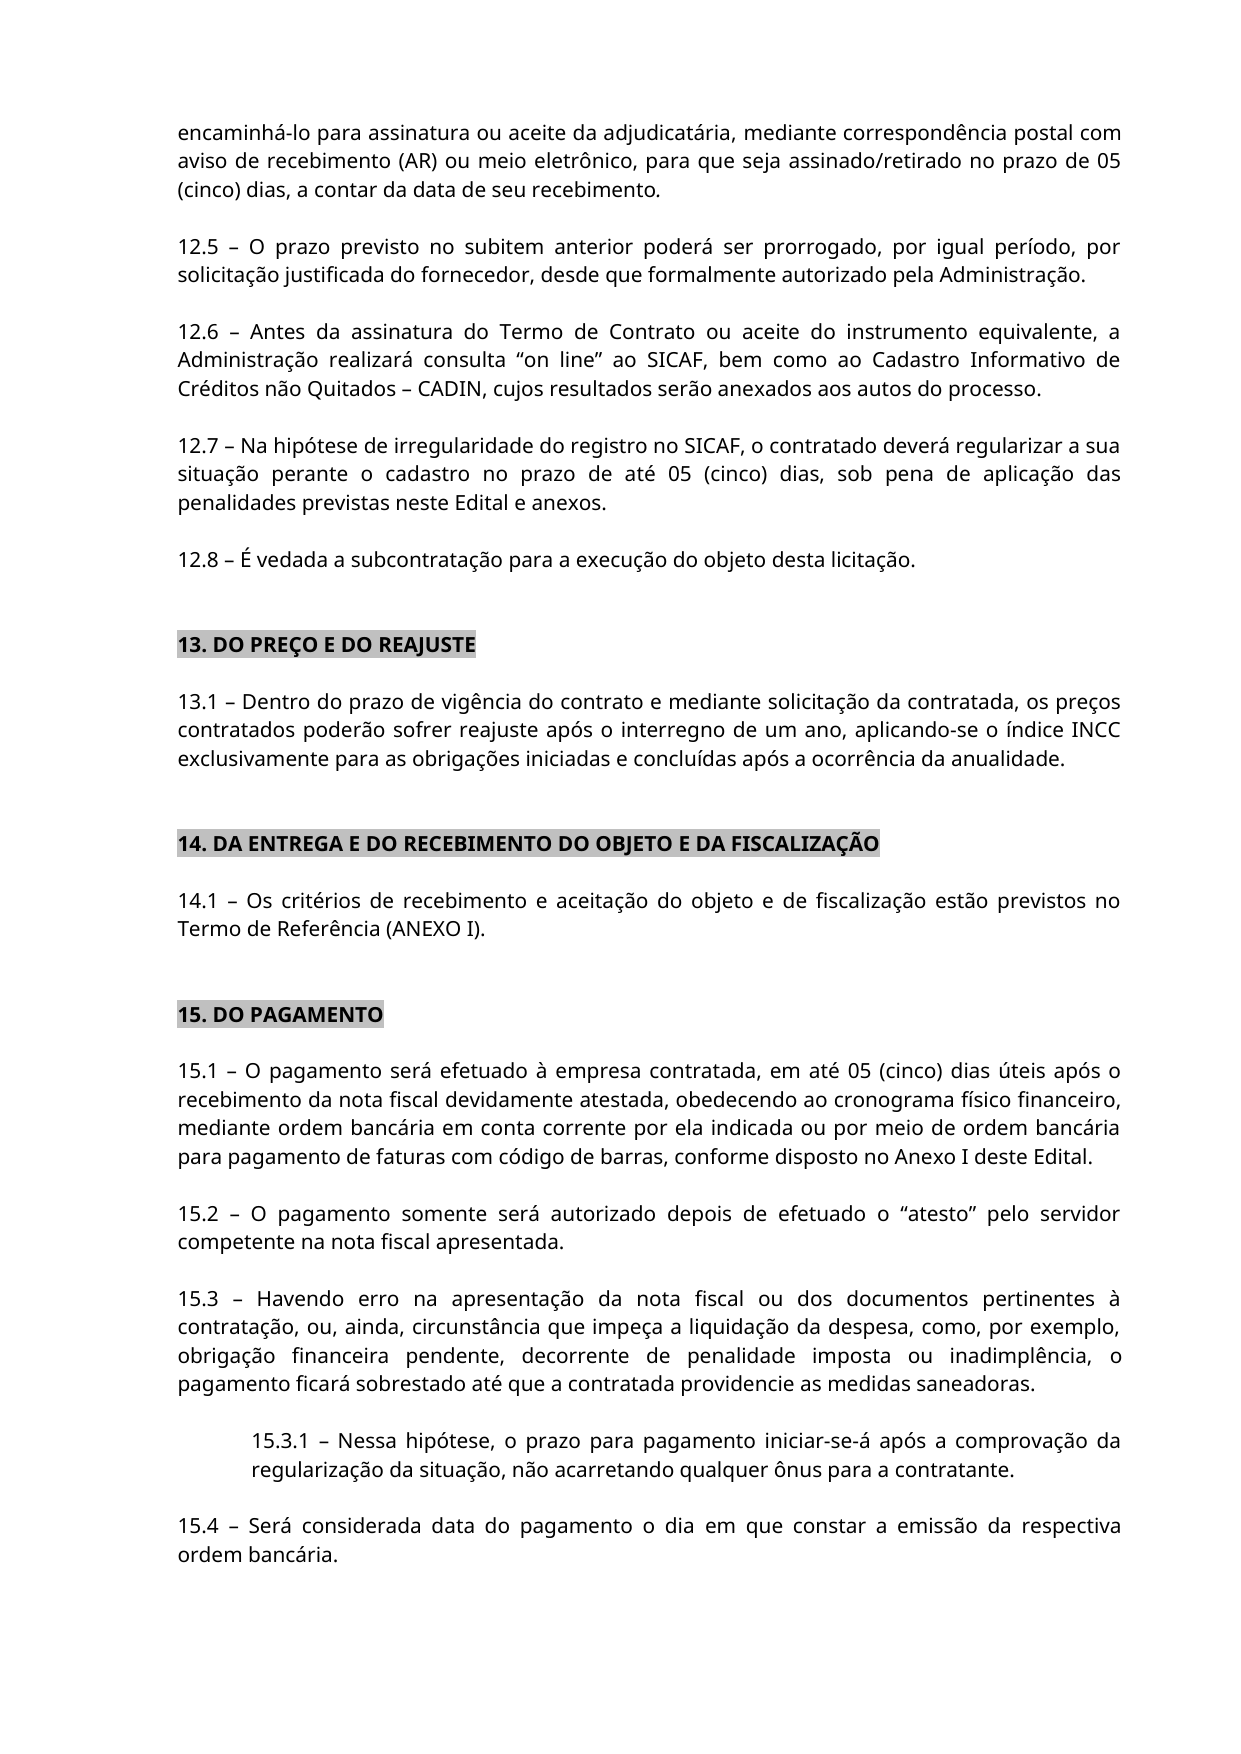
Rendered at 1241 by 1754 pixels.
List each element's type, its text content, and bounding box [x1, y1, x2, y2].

list 15.4 – Será considerada data do pagamento o dia em que constar a emissão da respectiva ordem bancária. [177, 1512, 1122, 1568]
text 14.1 – Os critérios de recebimento e aceitação do objeto e de fiscalização estão previstos no Termo de Referência (ANEXO I). [177, 886, 1122, 943]
text 12.5 – O prazo previsto no subitem anterior poderá ser prorrogado, por igual período, por solicitação justificada do fornecedor, desde que formalmente autorizado pela Administração. [177, 232, 1122, 289]
text 14. DA ENTREGA E DO RECEBIMENTO DO OBJETO E DA FISCALIZAÇÃO [177, 829, 1122, 857]
text 15. DO PAGAMENTO [177, 1000, 1122, 1028]
text 15.3.1 – Nessa hipótese, o prazo para pagamento iniciar-se-á após a comprovação da regularização da situação, não acarretando qualquer ônus para a contratante. [251, 1426, 1122, 1483]
text 12.6 – Antes da assinatura do Termo de Contrato ou aceite do instrumento equivalente, a Administração realizará consulta “on line” ao SICAF, bem como ao Cadastro Informativo de Créditos não Quitados – CADIN, cujos resultados serão anexados aos autos do processo. [177, 317, 1122, 402]
text encaminhá-lo para assinatura ou aceite da adjudicatária, mediante correspondência postal com aviso de recebimento (AR) ou meio eletrônico, para que seja assinado/retirado no prazo de 05 (cinco) dias, a contar da data de seu recebimento. [177, 118, 1122, 203]
text 15.3 – Havendo erro na apresentação da nota fiscal ou dos documentos pertinentes à contratação, ou, ainda, circunstância que impeça a liquidação da despesa, como, por exemplo, obrigação financeira pendente, decorrente de penalidade imposta ou inadimplência, o pagamento ficará sobrestado até que a contratada providencie as medidas saneadoras. [177, 1284, 1122, 1398]
text 15.2 – O pagamento somente será autorizado depois de efetuado o “atesto” pelo servidor competente na nota fiscal apresentada. [177, 1199, 1122, 1256]
text 13. DO PREÇO E DO REAJUSTE [177, 630, 1122, 658]
text 13.1 – Dentro do prazo de vigência do contrato e mediante solicitação da contratada, os preços contratados poderão sofrer reajuste após o interregno de um ano, aplicando-se o índice INCC exclusivamente para as obrigações iniciadas e concluídas após a ocorrência da anualidade. [177, 687, 1122, 772]
text 12.8 – É vedada a subcontratação para a execução do objeto desta licitação. [177, 545, 1122, 573]
text 15.1 – O pagamento será efetuado à empresa contratada, em até 05 (cinco) dias úteis após o recebimento da nota fiscal devidamente atestada, obedecendo ao cronograma físico financeiro, mediante ordem bancária em conta corrente por ela indicada ou por meio de ordem bancária para pagamento de faturas com código de barras, conforme disposto no Anexo I deste Edital. [177, 1057, 1122, 1170]
text 12.7 – Na hipótese de irregularidade do registro no SICAF, o contratado deverá regularizar a sua situação perante o cadastro no prazo de até 05 (cinco) dias, sob pena de aplicação das penalidades previstas neste Edital e anexos. [177, 431, 1122, 516]
